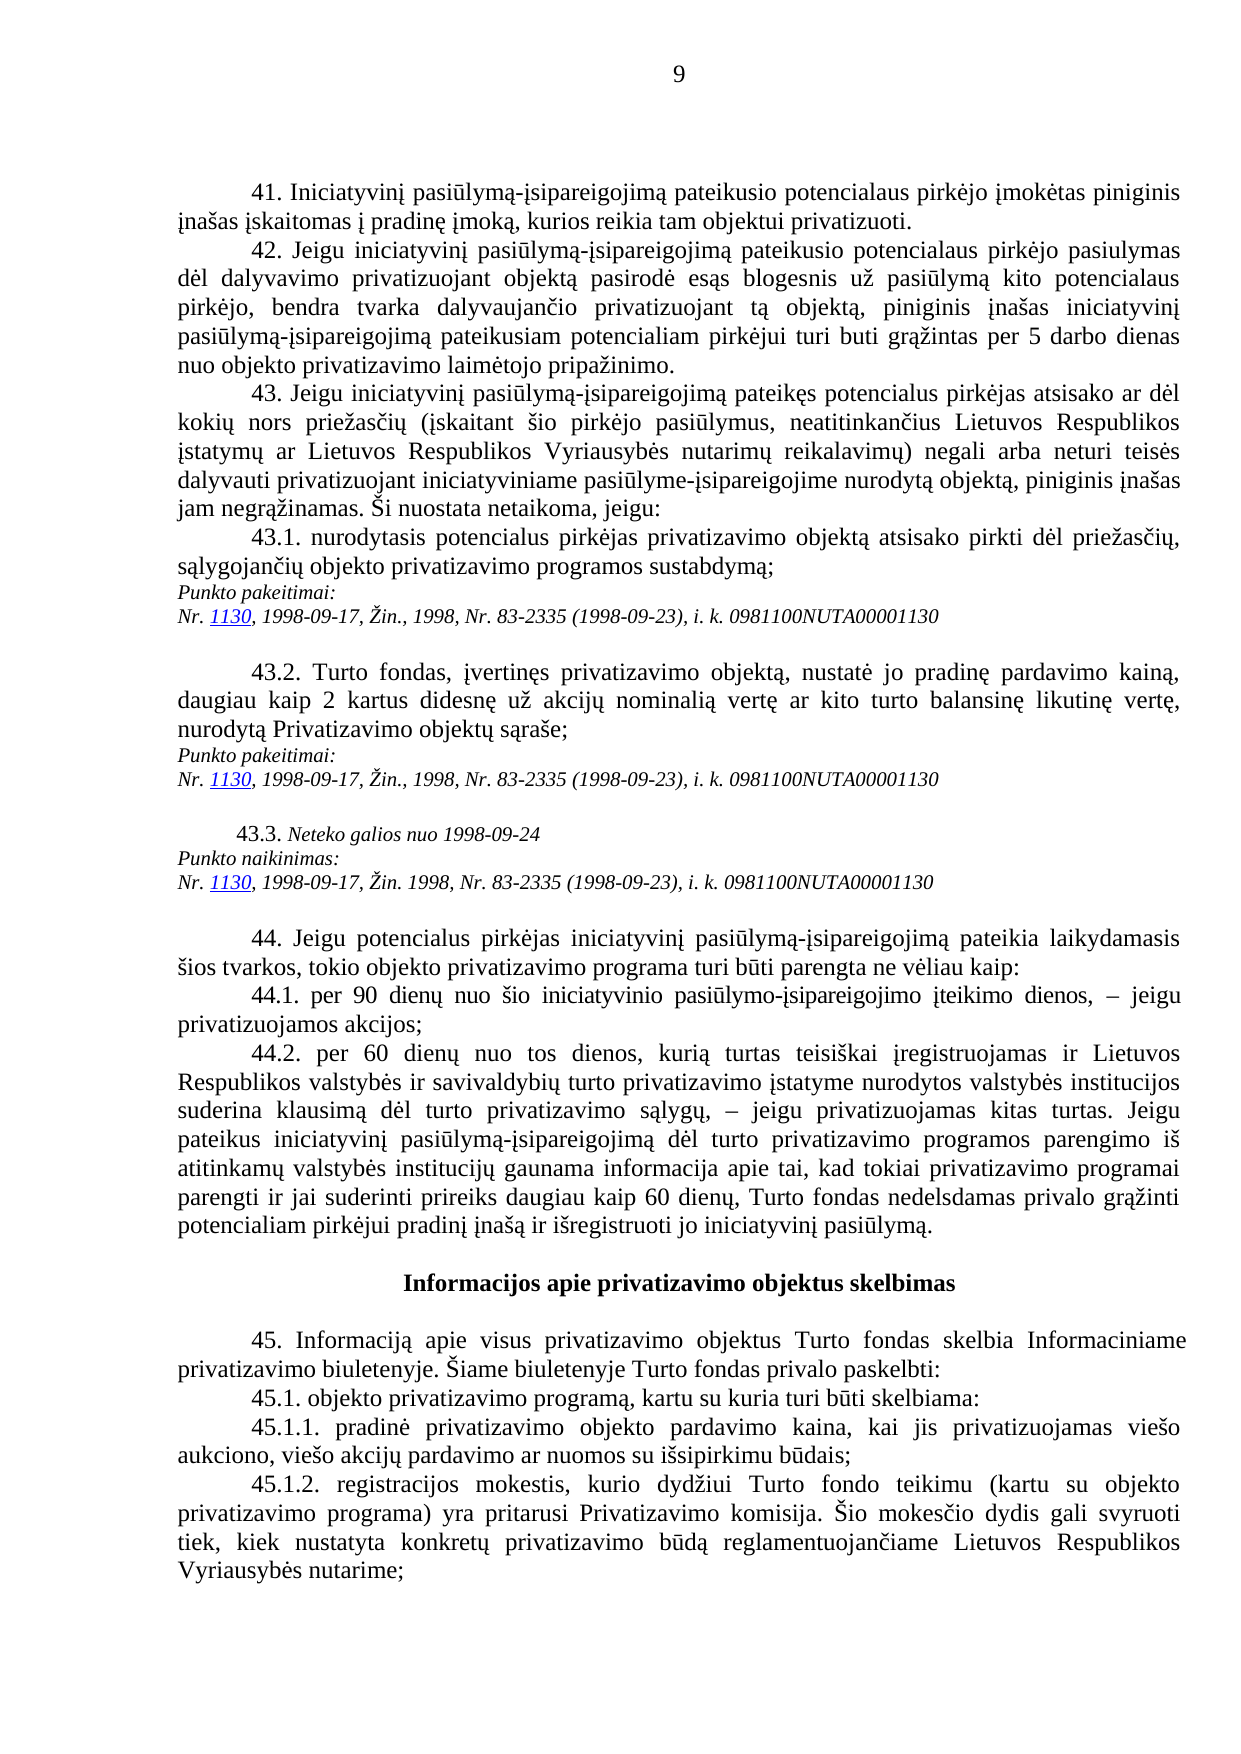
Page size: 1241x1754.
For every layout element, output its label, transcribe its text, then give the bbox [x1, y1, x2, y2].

text 44. Jeigu potencialus pirkėjas iniciatyvinį pasiūlymą-įsipareigojimą pateikia laikydamasis šios tvarkos, tokio objekto privatizavimo programa turi būti parengta ne vėliau kaip: [177, 923, 1181, 980]
text Informacijos apie privatizavimo objektus skelbimas [177, 1268, 1181, 1297]
text Punkto pakeitimai: [177, 580, 1181, 604]
text Punkto pakeitimai: [177, 743, 1181, 767]
text Nr. 1130, 1998-09-17, Žin., 1998, Nr. 83-2335 (1998-09-23), i. k. 0981100NUTA00001130 [177, 604, 1181, 628]
text 41. Iniciatyvinį pasiūlymą-įsipareigojimą pateikusio potencialaus pirkėjo įmokėtas piniginis įnašas įskaitomas į pradinę įmoką, kurios reikia tam objektui privatizuoti. [177, 177, 1181, 235]
text 45.1. objekto privatizavimo programą, kartu su kuria turi būti skelbiama: [177, 1383, 1181, 1412]
text 43.3. Neteko galios nuo 1998-09-24 [177, 820, 1181, 846]
text 43. Jeigu iniciatyvinį pasiūlymą-įsipareigojimą pateikęs potencialus pirkėjas atsisako ar dėl kokių nors priežasčių (įskaitant šio pirkėjo pasiūlymus, neatitinkančius Lietuvos Respublikos įstatymų ar Lietuvos Respublikos Vyriausybės nutarimų reikalavimų) negali arba neturi teisės dalyvauti privatizuojant iniciatyviniame pasiūlyme-įsipareigojime nurodytą objektą, piniginis įnašas jam negrąžinamas. Ši nuostata netaikoma, jeigu: [177, 378, 1181, 522]
text Nr. 1130, 1998-09-17, Žin. 1998, Nr. 83-2335 (1998-09-23), i. k. 0981100NUTA00001130 [177, 870, 1181, 894]
text 44.1. per 90 dienų nuo šio iniciatyvinio pasiūlymo-įsipareigojimo įteikimo dienos, – jeigu privatizuojamos akcijos; [177, 980, 1181, 1038]
text Nr. 1130, 1998-09-17, Žin., 1998, Nr. 83-2335 (1998-09-23), i. k. 0981100NUTA00001130 [177, 767, 1181, 791]
text 43.1. nurodytasis potencialus pirkėjas privatizavimo objektą atsisako pirkti dėl priežasčių, sąlygojančių objekto privatizavimo programos sustabdymą; [177, 522, 1181, 580]
text Punkto naikinimas: [177, 846, 1181, 870]
text 45. Informaciją apie visus privatizavimo objektus Turto fondas skelbia Informaciniame privatizavimo biuletenyje. Šiame biuletenyje Turto fondas privalo paskelbti: [177, 1325, 1187, 1383]
text 43.2. Turto fondas, įvertinęs privatizavimo objektą, nustatė jo pradinę pardavimo kainą, daugiau kaip 2 kartus didesnę už akcijų nominalią vertę ar kito turto balansinę likutinę vertę, nurodytą Privatizavimo objektų sąraše; [177, 657, 1181, 743]
text 45.1.2. registracijos mokestis, kurio dydžiui Turto fondo teikimu (kartu su objekto privatizavimo programa) yra pritarusi Privatizavimo komisija. Šio mokesčio dydis gali svyruoti tiek, kiek nustatyta konkretų privatizavimo būdą reglamentuojančiame Lietuvos Respublikos Vyriausybės nutarime; [177, 1469, 1181, 1584]
text 44.2. per 60 dienų nuo tos dienos, kurią turtas teisiškai įregistruojamas ir Lietuvos Respublikos valstybės ir savivaldybių turto privatizavimo įstatyme nurodytos valstybės institucijos suderina klausimą dėl turto privatizavimo sąlygų, – jeigu privatizuojamas kitas turtas. Jeigu pateikus iniciatyvinį pasiūlymą-įsipareigojimą dėl turto privatizavimo programos parengimo iš atitinkamų valstybės institucijų gaunama informacija apie tai, kad tokiai privatizavimo programai parengti ir jai suderinti prireiks daugiau kaip 60 dienų, Turto fondas nedelsdamas privalo grąžinti potencialiam pirkėjui pradinį įnašą ir išregistruoti jo iniciatyvinį pasiūlymą. [177, 1038, 1181, 1239]
text 42. Jeigu iniciatyvinį pasiūlymą-įsipareigojimą pateikusio potencialaus pirkėjo pasiulymas dėl dalyvavimo privatizuojant objektą pasirodė esąs blogesnis už pasiūlymą kito potencialaus pirkėjo, bendra tvarka dalyvaujančio privatizuojant tą objektą, piniginis įnašas iniciatyvinį pasiūlymą-įsipareigojimą pateikusiam potencialiam pirkėjui turi buti grąžintas per 5 darbo dienas nuo objekto privatizavimo laimėtojo pripažinimo. [177, 235, 1181, 378]
text 45.1.1. pradinė privatizavimo objekto pardavimo kaina, kai jis privatizuojamas viešo aukciono, viešo akcijų pardavimo ar nuomos su išsipirkimu būdais; [177, 1412, 1181, 1469]
